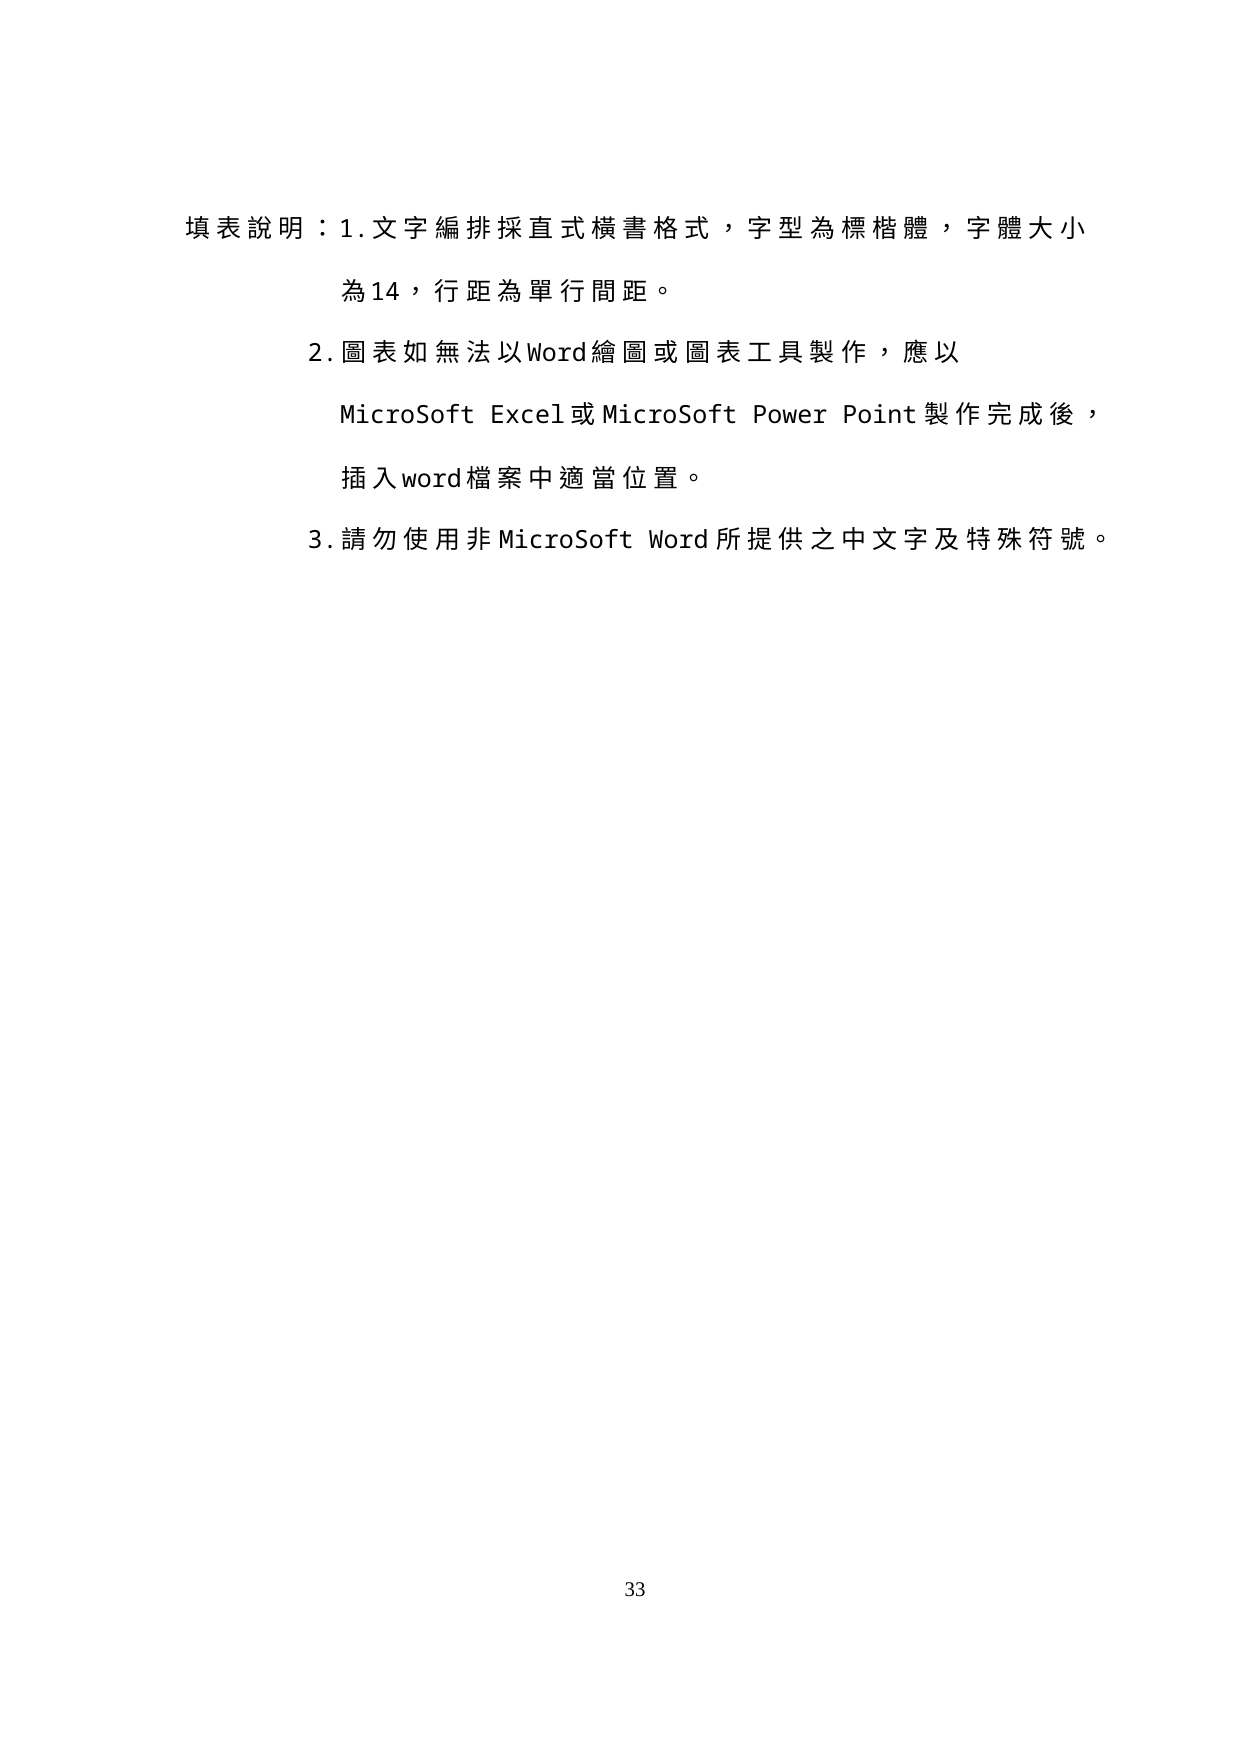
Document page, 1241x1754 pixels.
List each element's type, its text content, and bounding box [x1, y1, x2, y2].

text 2.圖表如無法以Word繪圖或圖表工具製作，應以MicroSoft Excel或MicroSoft Power Point製作完成後，插入word檔案中適當位置。 [307, 300, 1088, 487]
text 3.請勿使用非MicroSoft Word所提供之中文字及特殊符號。 [307, 487, 1088, 550]
text 填表說明：1.文字編排採直式橫書格式，字型為標楷體，字體大小為14，行距為單行間距。 [182, 175, 1088, 300]
